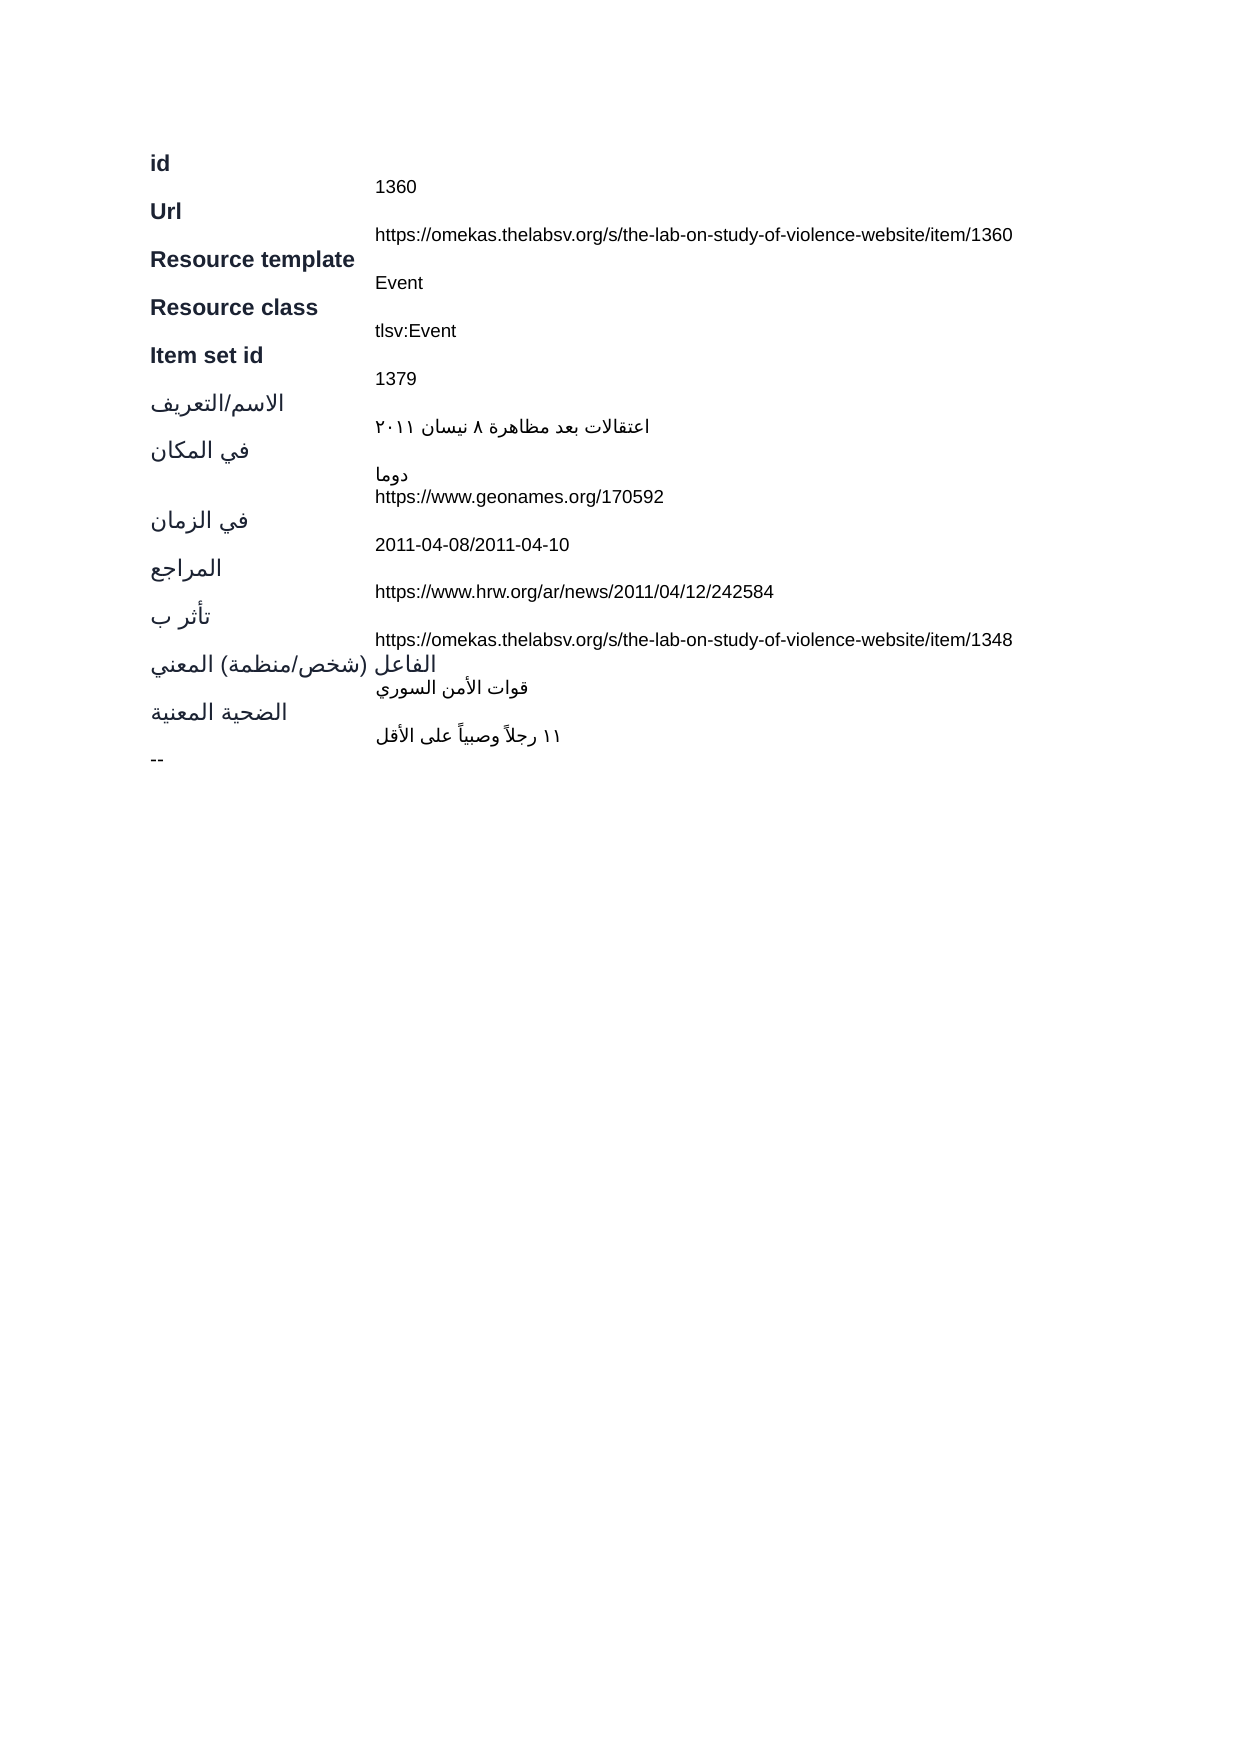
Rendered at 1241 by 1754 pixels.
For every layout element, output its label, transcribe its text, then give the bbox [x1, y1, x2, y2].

text https://omekas.thelabsv.org/s/the-lab-on-study-of-violence-website/item/1360 [375, 224, 1090, 246]
text Url [150, 198, 1090, 224]
text 2011-04-08/2011-04-10 [375, 533, 1090, 555]
text الضحية المعنية [150, 699, 1090, 725]
text في المكان [150, 437, 1090, 464]
text 1360 [375, 176, 1090, 198]
text قوات الأمن السوري [375, 677, 1090, 699]
text تأثر ب [150, 603, 1090, 629]
text Resource template [150, 246, 1090, 272]
text Resource class [150, 294, 1090, 320]
text الفاعل (شخص/منظمة) المعني [150, 651, 1090, 677]
text https://omekas.thelabsv.org/s/the-lab-on-study-of-violence-website/item/1348 [375, 629, 1090, 651]
text المراجع [150, 555, 1090, 581]
text في الزمان [150, 507, 1090, 533]
text https://www.hrw.org/ar/news/2011/04/12/242584 [375, 581, 1090, 603]
text -- [150, 747, 1090, 771]
text ١١ رجلاً وصبياً على الأقل [375, 725, 1090, 747]
text Event [375, 272, 1090, 294]
text 1379 [375, 368, 1090, 389]
text https://www.geonames.org/170592 [375, 485, 1090, 507]
text id [150, 150, 1090, 176]
text الاسم/التعريف [150, 389, 1090, 416]
text tlsv:Event [375, 320, 1090, 342]
text اعتقالات بعد مظاهرة ٨ نيسان ٢٠١١ [375, 416, 1090, 437]
text دوما [375, 464, 1090, 485]
text Item set id [150, 342, 1090, 368]
